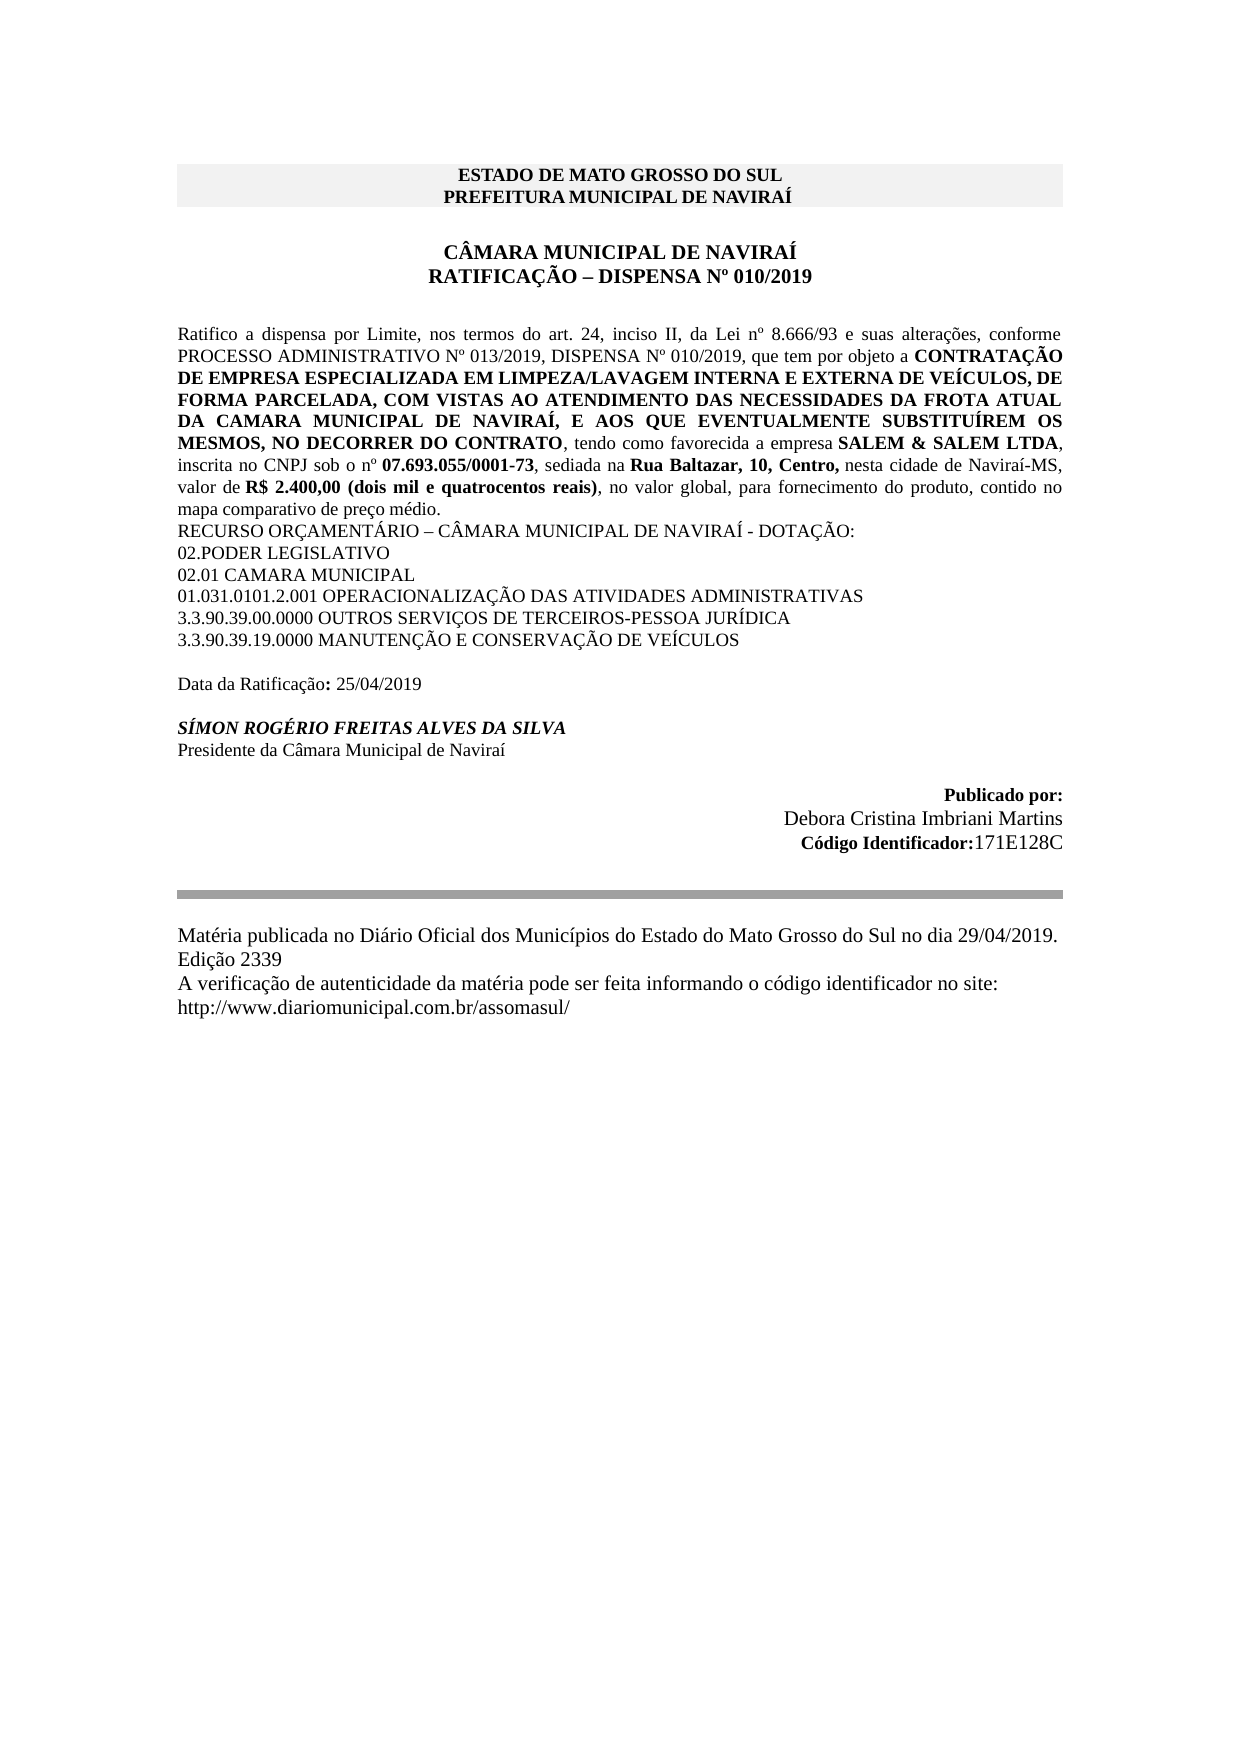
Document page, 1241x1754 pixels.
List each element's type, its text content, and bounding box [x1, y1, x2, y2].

text Presidente da Câmara Municipal de Naviraí [177, 738, 1063, 760]
text Publicado por: Debora Cristina Imbriani Martins Código Identificador:171E128C [177, 760, 1063, 854]
text 01.031.0101.2.001 OPERACIONALIZAÇÃO DAS ATIVIDADES ADMINISTRATIVAS [177, 585, 1063, 607]
text ESTADO DE MATO GROSSO DO SUL PREFEITURA MUNICIPAL DE NAVIRAÍ [177, 164, 1063, 207]
text 3.3.90.39.19.0000 MANUTENÇÃO E CONSERVAÇÃO DE VEÍCULOS [177, 629, 1063, 651]
text 3.3.90.39.00.0000 OUTROS SERVIÇOS DE TERCEIROS-PESSOA JURÍDICA [177, 607, 1063, 629]
text RECURSO ORÇAMENTÁRIO – CÂMARA MUNICIPAL DE NAVIRAÍ - DOTAÇÃO: [177, 519, 1063, 541]
text 02.PODER LEGISLATIVO [177, 541, 1063, 563]
text 02.01 CAMARA MUNICIPAL [177, 563, 1063, 585]
text Data da Ratificação: 25/04/2019 [177, 672, 1063, 694]
text Matéria publicada no Diário Oficial dos Municípios do Estado do Mato Grosso do Sul no dia 29/04/2019. Edição 2339 A verificação de autenticidade da matéria pode ser feita informando o código identificador no site: http://www.diariomunicipal.com.br/assomasul/ [177, 923, 1063, 1019]
text Ratifico a dispensa por Limite, nos termos do art. 24, inciso II, da Lei nº 8.666/93 e suas alterações, conforme PROCESSO ADMINISTRATIVO Nº 013/2019, DISPENSA Nº 010/2019, que tem por objeto a CONTRATAÇÃO DE EMPRESA ESPECIALIZADA EM LIMPEZA/LAVAGEM INTERNA E EXTERNA DE VEÍCULOS, DE FORMA PARCELADA, COM VISTAS AO ATENDIMENTO DAS NECESSIDADES DA FROTA ATUAL DA CAMARA MUNICIPAL DE NAVIRAÍ, E AOS QUE EVENTUALMENTE SUBSTITUÍREM OS MESMOS, NO DECORRER DO CONTRATO, tendo como favorecida a empresa SALEM & SALEM LTDA, inscrita no CNPJ sob o nº 07.693.055/0001-73, sediada na Rua Baltazar, 10, Centro, nesta cidade de Naviraí-MS, valor de R$ 2.400,00 (dois mil e quatrocentos reais), no valor global, para fornecimento do produto, contido no mapa comparativo de preço médio. [177, 322, 1063, 519]
text SÍMON ROGÉRIO FREITAS ALVES DA SILVA [177, 716, 1063, 738]
text CÂMARA MUNICIPAL DE NAVIRAÍ RATIFICAÇÃO – DISPENSA Nº 010/2019 [177, 240, 1063, 288]
